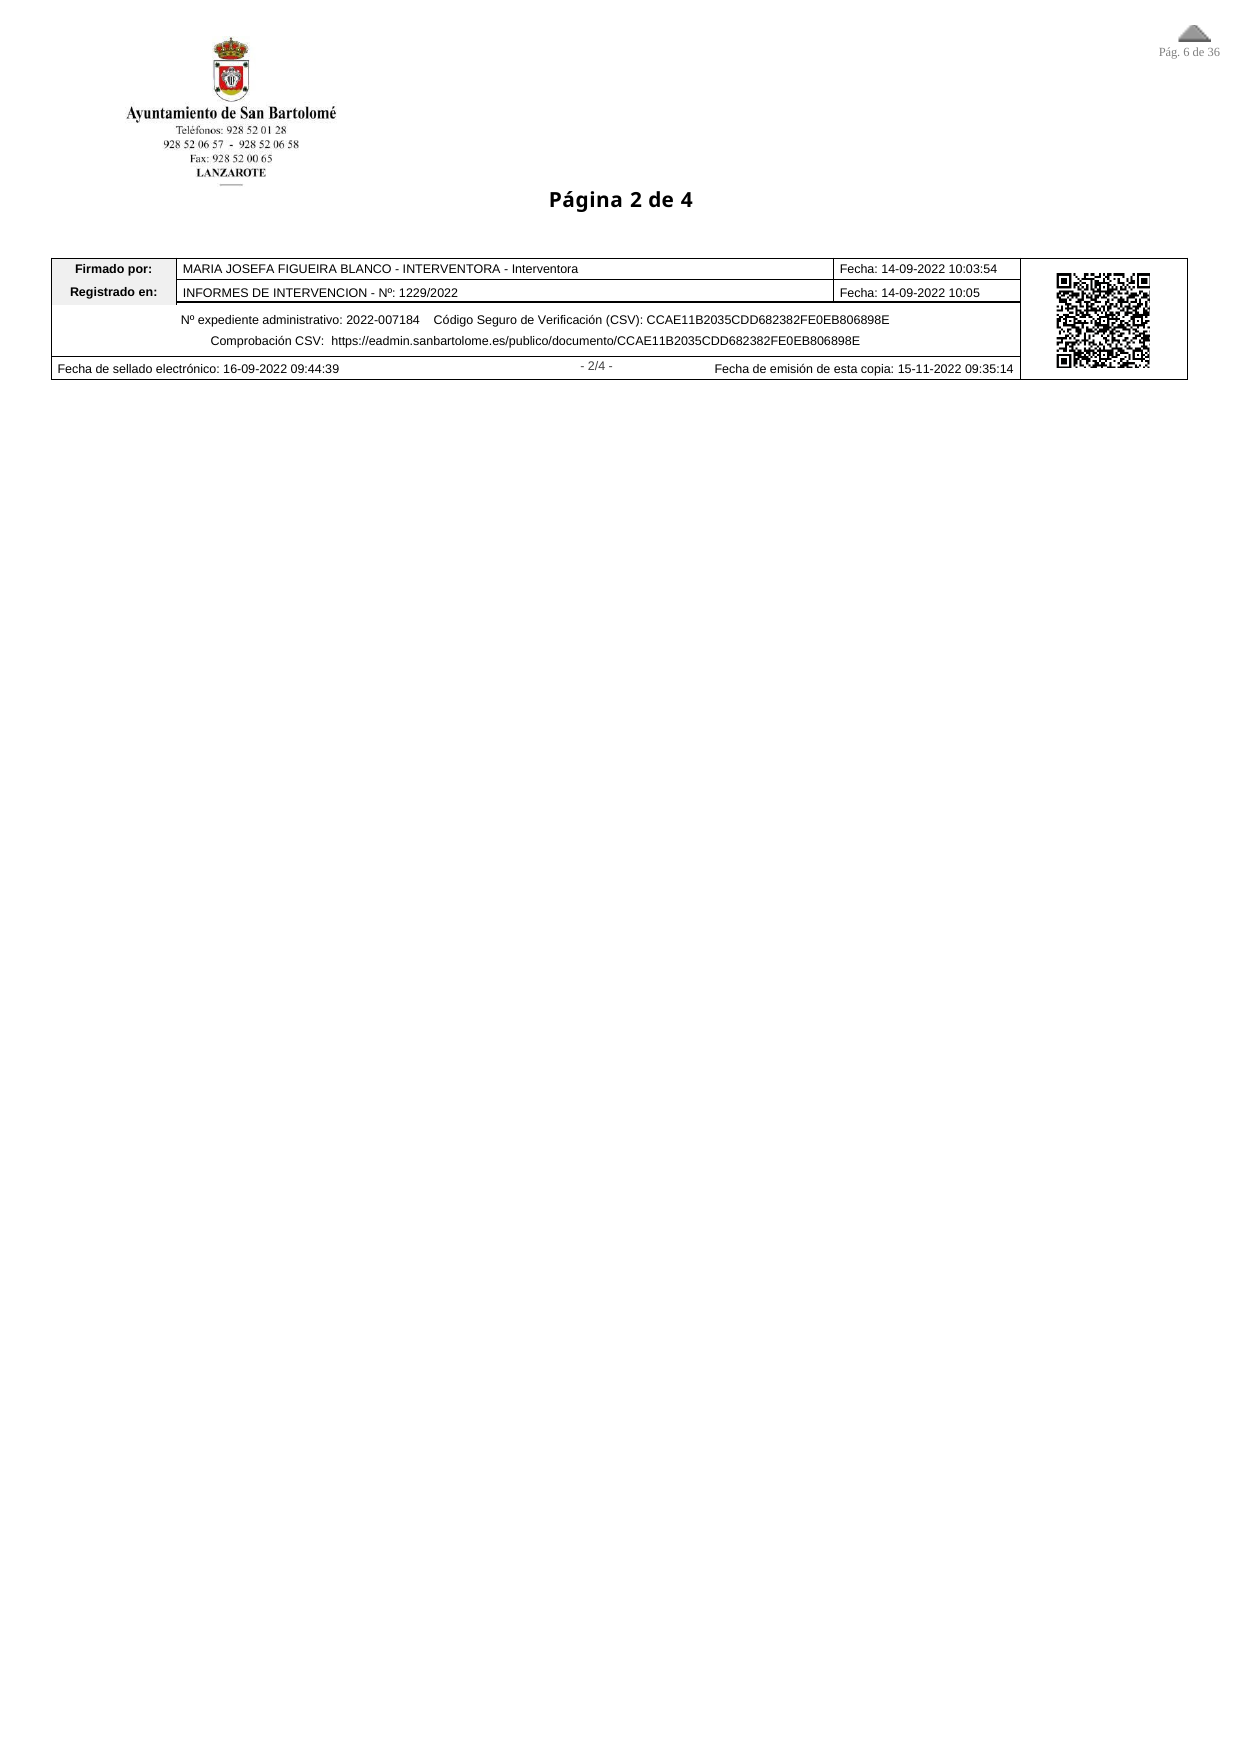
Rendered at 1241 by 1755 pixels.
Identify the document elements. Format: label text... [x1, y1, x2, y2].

table_cell Fecha de sellado electrónico: 16-09-2022 09:44:39 - 2/4 - Fecha de emisión de esta copia: 15-11-2022 09:35:14 [52, 357, 1020, 379]
picture [1056, 273, 1150, 368]
picture [124, 36, 338, 187]
table_header MARIA JOSEFA FIGUEIRA BLANCO - INTERVENTORA - Interventora [177, 259, 833, 279]
text Página 2 de 4 [42, 185, 1199, 214]
table_cell Fecha: 14-09-2022 10:05 [834, 280, 1020, 301]
table_header [1021, 259, 1187, 379]
table_cell Registrado en: [52, 283, 176, 301]
table_header Fecha: 14-09-2022 10:03:54 [834, 259, 1020, 279]
table_cell Nº expediente administrativo: 2022-007184 Código Seguro de Verificación (CSV): CCAE11B2035CDD682382FE0EB806898E Comprobación CSV: https://eadmin.sanbartolome.es/publico/documento/CCAE11B2035CDD682382FE0EB806898E [52, 303, 1020, 356]
picture [1177, 25, 1211, 42]
table_cell INFORMES DE INTERVENCION - Nº: 1229/2022 [177, 280, 833, 301]
table_header Firmado por: [52, 259, 176, 279]
